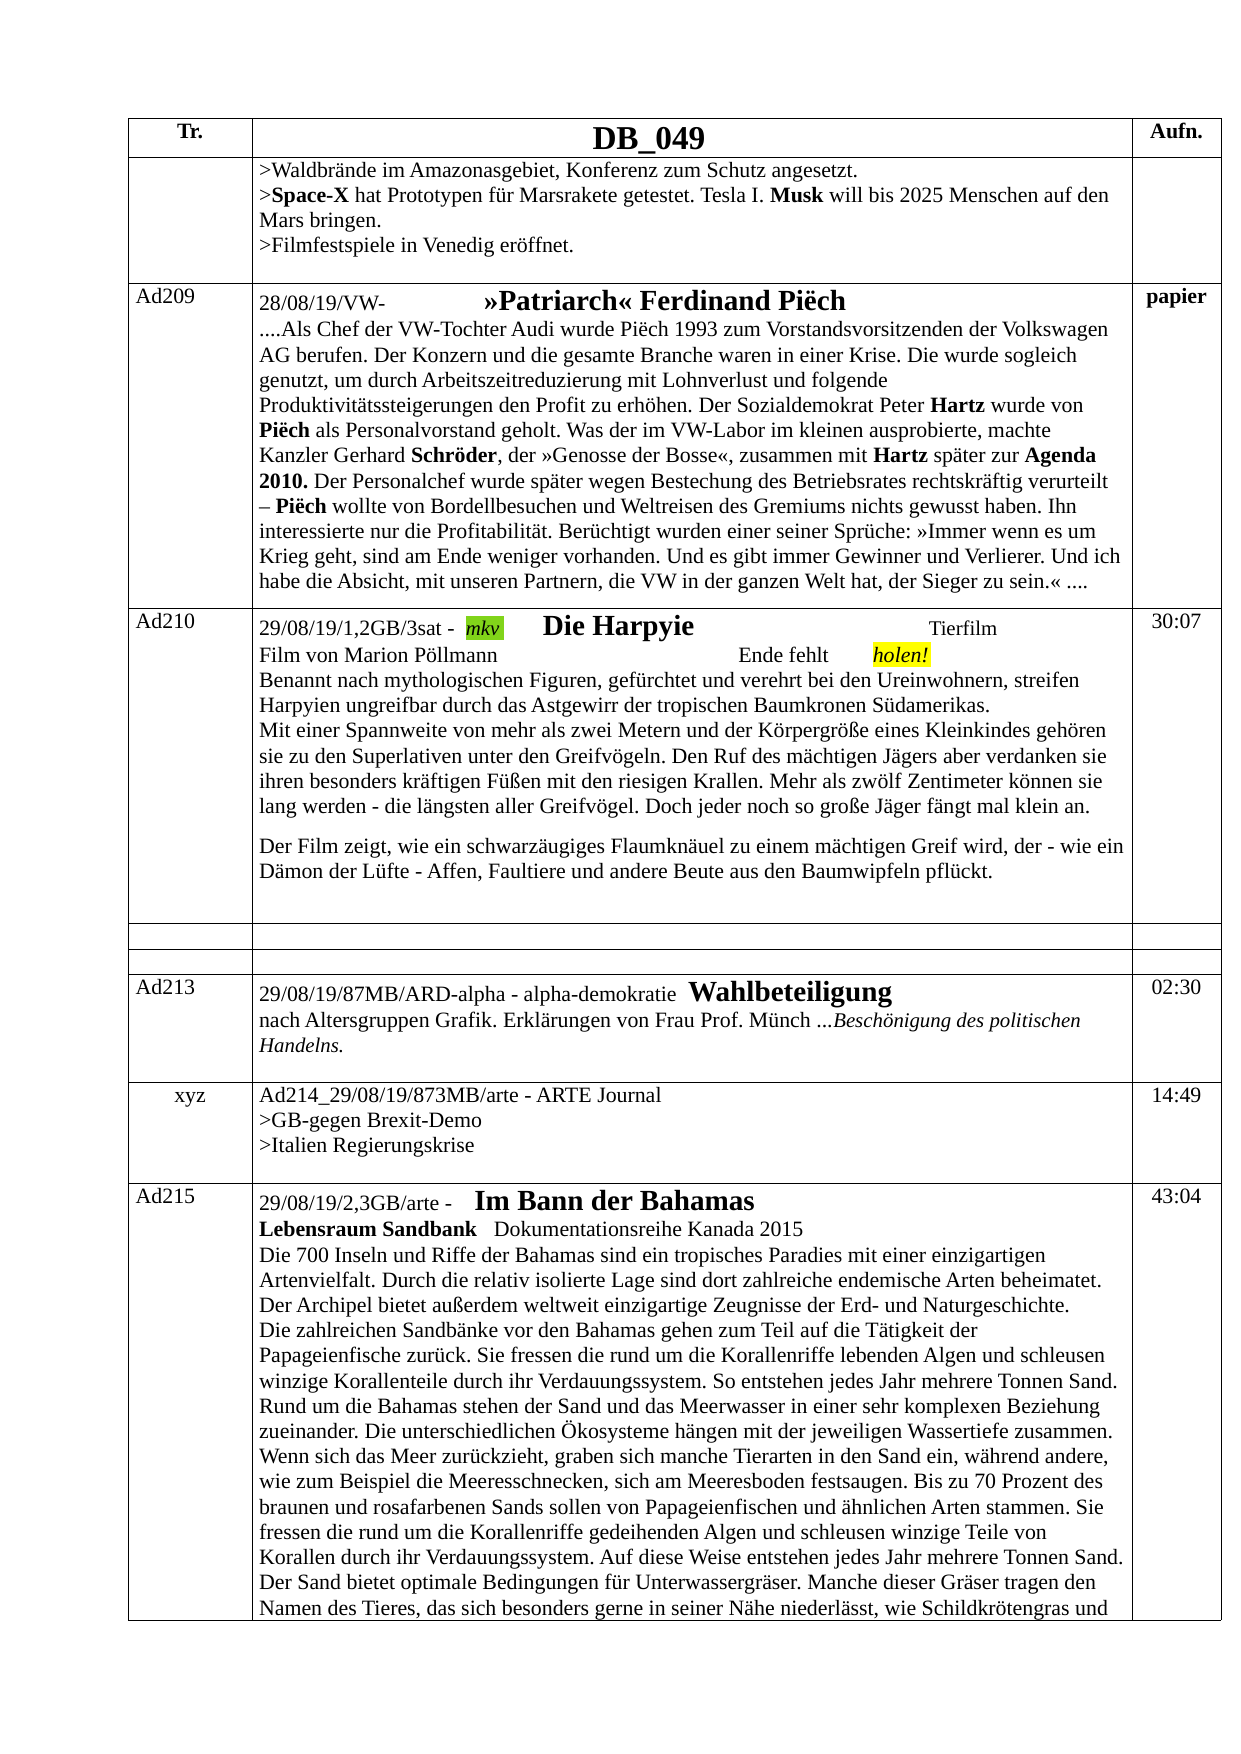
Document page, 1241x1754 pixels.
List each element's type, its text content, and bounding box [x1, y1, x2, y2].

table_cell [129, 924, 252, 948]
table_cell [1133, 950, 1221, 974]
table_cell 14:49 [1133, 1083, 1221, 1183]
table_cell 30:07 [1133, 609, 1221, 923]
table_cell xyz [129, 1083, 252, 1183]
table_cell Ad209 [129, 284, 252, 608]
table_cell 29/08/19/87MB/ARD-alpha - alpha-demokratie Wahlbeteiligung nach Altersgruppen Grafik. Erklärungen von Frau Prof. Münch ...Beschönigung des politischen Handelns. [253, 975, 1132, 1082]
table_cell [253, 924, 1132, 948]
table_cell [1133, 158, 1221, 283]
table_cell Ad214_29/08/19/873MB/arte - ARTE Journal >GB-gegen Brexit-Demo >Italien Regierungskrise [253, 1083, 1132, 1183]
table_cell [1133, 924, 1221, 948]
table_header Aufn. [1133, 119, 1221, 157]
table_cell 02:30 [1133, 975, 1221, 1082]
table_cell 29/08/19/1,2GB/3sat - mkv Die Harpyie Tierfilm Film von Marion Pöllmann Ende fehlt holen! Benannt nach mythologischen Figuren, gefürchtet und verehrt bei den Ureinwohnern, streifen Harpyien ungreifbar durch das Astgewirr der tropischen Baumkronen Südamerikas. Mit einer Spannweite von mehr als zwei Metern und der Körpergröße eines Kleinkindes gehören sie zu den Superlativen unter den Greifvögeln. Den Ruf des mächtigen Jägers aber verdanken sie ihren besonders kräftigen Füßen mit den riesigen Krallen. Mehr als zwölf Zentimeter können sie lang werden - die längsten aller Greifvögel. Doch jeder noch so große Jäger fängt mal klein an. Der Film zeigt, wie ein schwarzäugiges Flaumknäuel zu einem mächtigen Greif wird, der - wie ein Dämon der Lüfte - Affen, Faultiere und andere Beute aus den Baumwipfeln pflückt. [253, 609, 1132, 923]
table_cell Ad213 [129, 975, 252, 1082]
table_cell 28/08/19/VW- »Patriarch« Ferdinand Piëch ....Als Chef der VW-Tochter Audi wurde Piëch 1993 zum Vorstandsvorsitzenden der Volkswagen AG berufen. Der Konzern und die gesamte Branche waren in einer Krise. Die wurde sogleich genutzt, um durch Arbeitszeitreduzierung mit Lohnverlust und folgende Produktivitätssteigerungen den Profit zu erhöhen. Der Sozialdemokrat Peter Hartz wurde von Piëch als Personalvorstand geholt. Was der im VW-Labor im kleinen ausprobierte, machte Kanzler Gerhard Schröder, der »Genosse der Bosse«, zusammen mit Hartz später zur Agenda 2010. Der Personalchef wurde später wegen Bestechung des Betriebsrates rechtskräftig verurteilt – Piëch wollte von Bordellbesuchen und Weltreisen des Gremiums nichts gewusst haben. Ihn interessierte nur die Profitabilität. Berüchtigt wurden einer seiner Sprüche: »Immer wenn es um Krieg geht, sind am Ende weniger vorhanden. Und es gibt immer Gewinner und Verlierer. Und ich habe die Absicht, mit unseren Partnern, die VW in der ganzen Welt hat, der Sieger zu sein.« .... [253, 284, 1132, 608]
table_cell [253, 950, 1132, 974]
table_cell papier [1133, 284, 1221, 608]
table_cell Ad215 [129, 1184, 252, 1620]
table_cell >Waldbrände im Amazonasgebiet, Konferenz zum Schutz angesetzt. >Space-X hat Prototypen für Marsrakete getestet. Tesla I. Musk will bis 2025 Menschen auf den Mars bringen. >Filmfestspiele in Venedig eröffnet. [253, 158, 1132, 283]
table_cell 43:04 [1133, 1184, 1221, 1620]
table_cell [129, 950, 252, 974]
table_cell 29/08/19/2,3GB/arte - Im Bann der Bahamas Lebensraum Sandbank Dokumentationsreihe Kanada 2015 Die 700 Inseln und Riffe der Bahamas sind ein tropisches Paradies mit einer einzigartigen Artenvielfalt. Durch die relativ isolierte Lage sind dort zahlreiche endemische Arten beheimatet. Der Archipel bietet außerdem weltweit einzigartige Zeugnisse der Erd- und Naturgeschichte. Die zahlreichen Sandbänke vor den Bahamas gehen zum Teil auf die Tätigkeit der Papageienfische zurück. Sie fressen die rund um die Korallenriffe lebenden Algen und schleusen winzige Korallenteile durch ihr Verdauungssystem. So entstehen jedes Jahr mehrere Tonnen Sand. Rund um die Bahamas stehen der Sand und das Meerwasser in einer sehr komplexen Beziehung zueinander. Die unterschiedlichen Ökosysteme hängen mit der jeweiligen Wassertiefe zusammen. Wenn sich das Meer zurückzieht, graben sich manche Tierarten in den Sand ein, während andere, wie zum Beispiel die Meeresschnecken, sich am Meeresboden festsaugen. Bis zu 70 Prozent des braunen und rosafarbenen Sands sollen von Papageienfischen und ähnlichen Arten stammen. Sie fressen die rund um die Korallenriffe gedeihenden Algen und schleusen winzige Teile von Korallen durch ihr Verdauungssystem. Auf diese Weise entstehen jedes Jahr mehrere Tonnen Sand. Der Sand bietet optimale Bedingungen für Unterwassergräser. Manche dieser Gräser tragen den Namen des Tieres, das sich besonders gerne in seiner Nähe niederlässt, wie Schildkrötengras und [253, 1184, 1132, 1620]
table_cell [129, 158, 252, 283]
table_cell Ad210 [129, 609, 252, 923]
table_header ­Tr. [129, 119, 252, 157]
table_header DB_049 [253, 119, 1132, 157]
